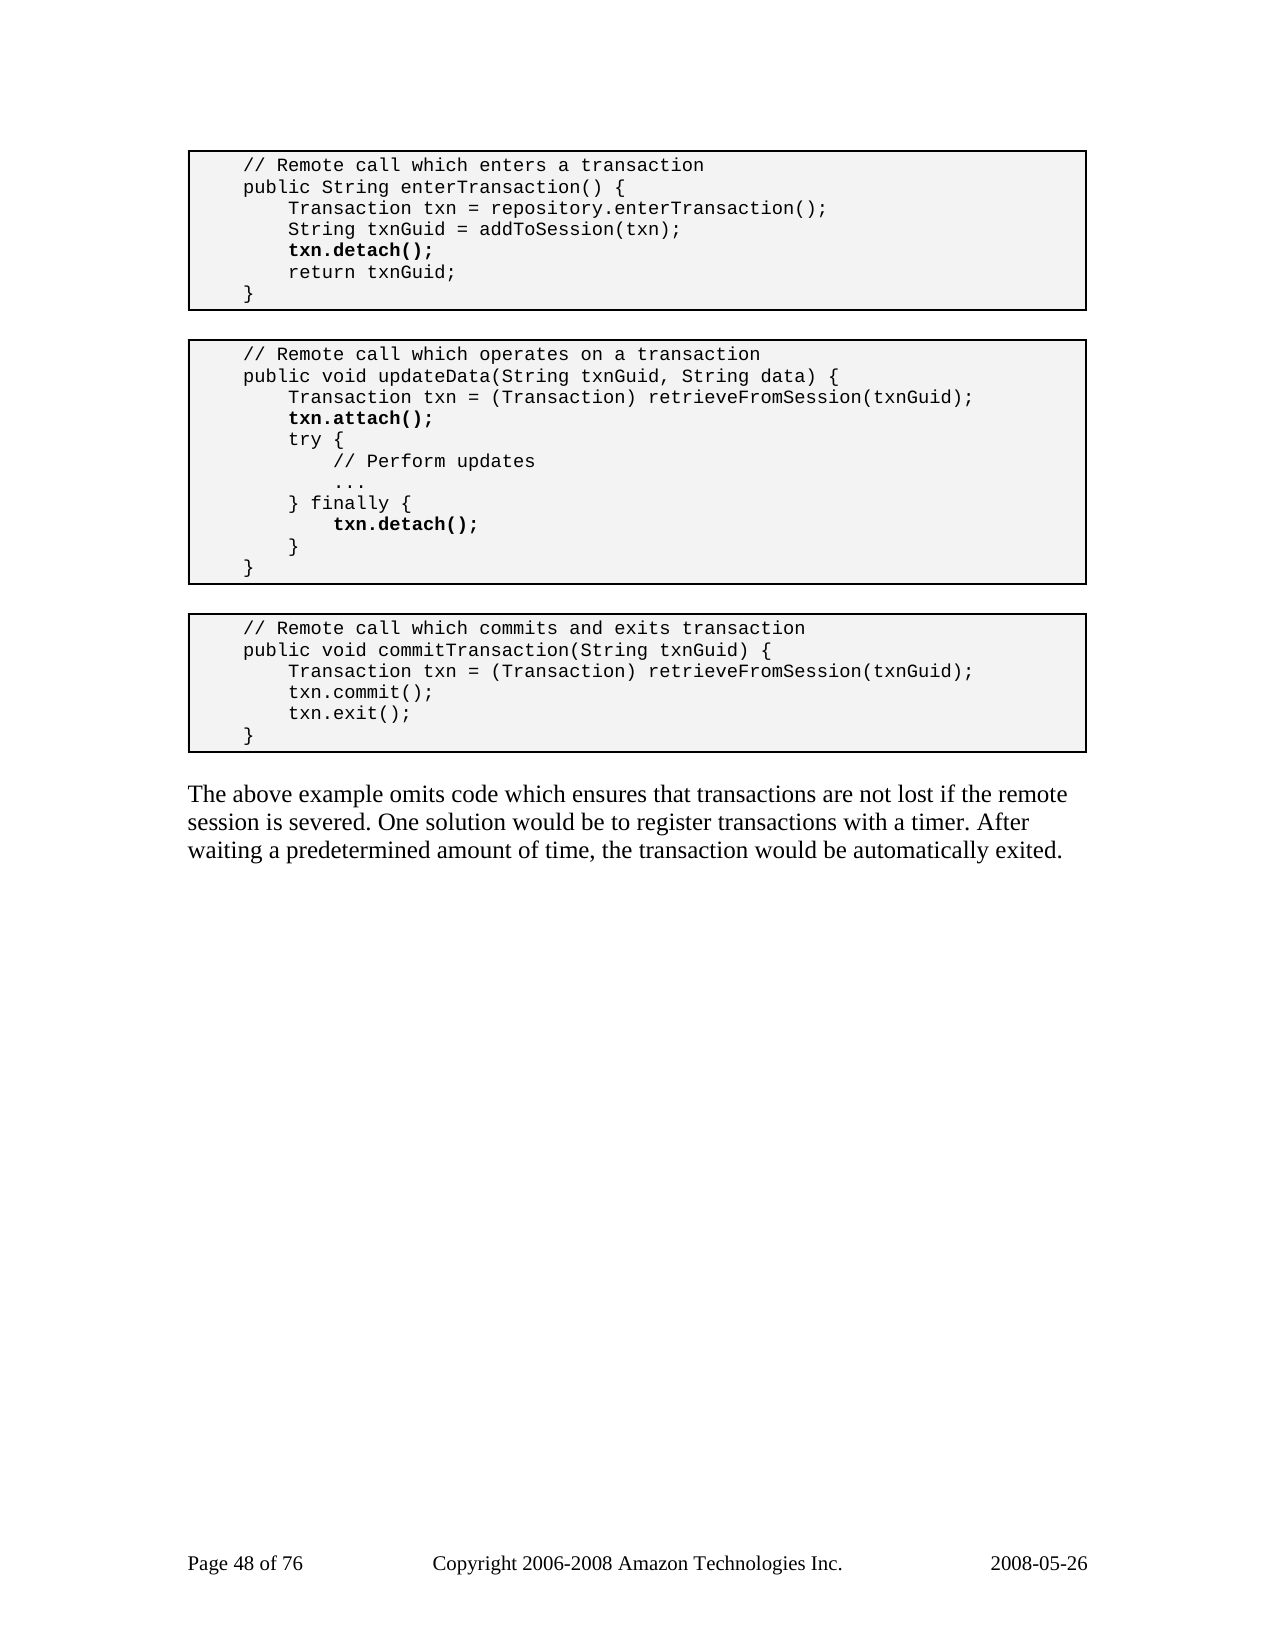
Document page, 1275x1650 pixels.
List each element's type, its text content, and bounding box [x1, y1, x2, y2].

text ... [190, 466, 1085, 488]
text } [190, 719, 1085, 751]
text txn.detach(); [190, 509, 1085, 530]
text } [190, 277, 1085, 309]
text return txnGuid; [190, 256, 1085, 277]
text } finally { [190, 488, 1085, 509]
text Transaction txn = (Transaction) retrieveFromSession(txnGuid); [190, 655, 1085, 677]
text txn.exit(); [190, 698, 1085, 719]
text txn.attach(); [190, 403, 1085, 424]
text public void updateData(String txnGuid, String data) { [190, 360, 1085, 381]
text The above example omits code which ensures that transactions are not lost if the remote session is severed. One solution would be to register transactions with a timer. After waiting a predetermined amount of time, the transaction would be automatically exited. [187, 781, 1087, 864]
text // Perform updates [190, 445, 1085, 466]
text public void commitTransaction(String txnGuid) { [190, 634, 1085, 655]
text // Remote call which operates on a transaction [190, 341, 1085, 360]
text txn.commit(); [190, 677, 1085, 698]
text Transaction txn = repository.enterTransaction(); [190, 192, 1085, 214]
text } [190, 530, 1085, 551]
text try { [190, 424, 1085, 445]
text } [190, 551, 1085, 583]
text String txnGuid = addToSession(txn); [190, 214, 1085, 235]
text txn.detach(); [190, 235, 1085, 256]
text // Remote call which commits and exits transaction [190, 615, 1085, 634]
text // Remote call which enters a transaction [190, 152, 1085, 171]
text Transaction txn = (Transaction) retrieveFromSession(txnGuid); [190, 381, 1085, 403]
text public String enterTransaction() { [190, 171, 1085, 192]
